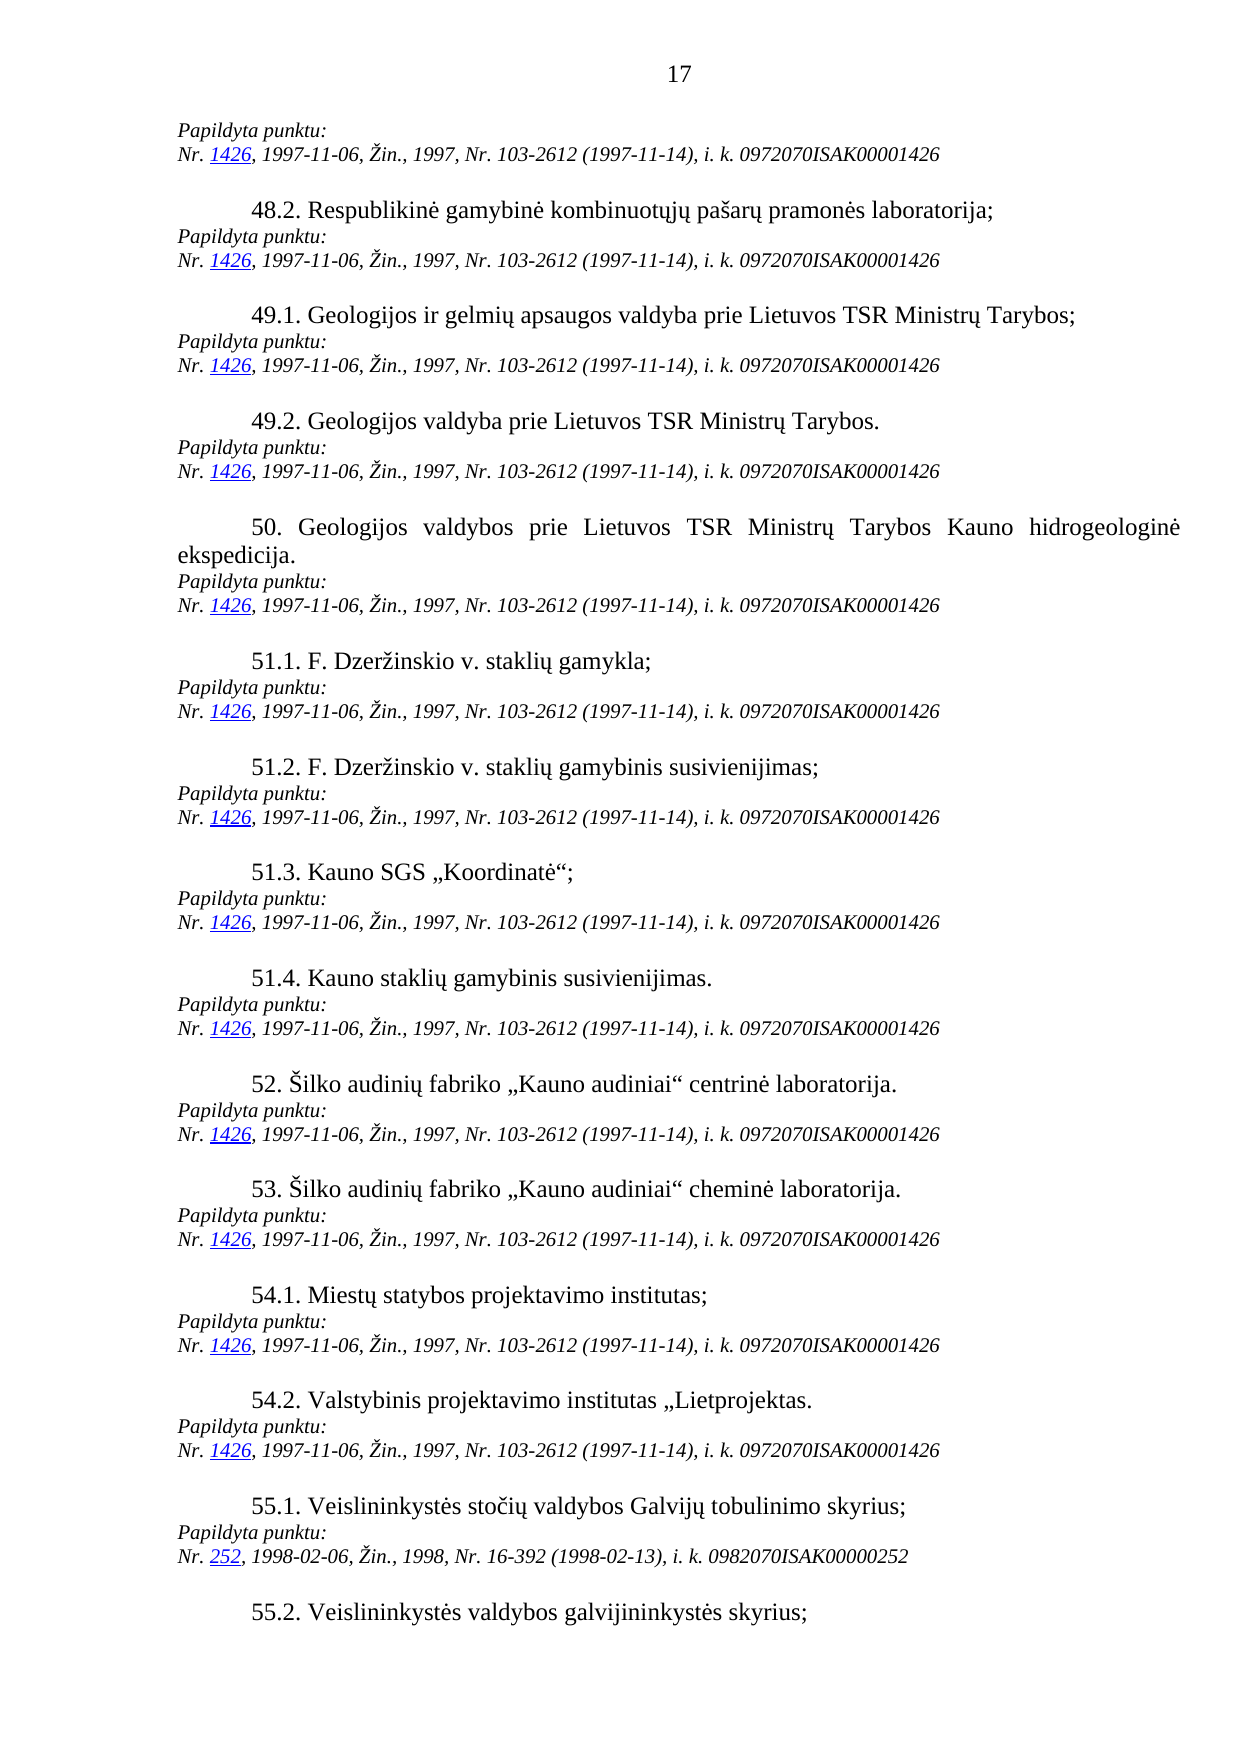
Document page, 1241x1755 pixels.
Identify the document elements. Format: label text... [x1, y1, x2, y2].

text Papildyta punktu: [177, 118, 1181, 142]
text 52. Šilko audinių fabriko „Kauno audiniai“ centrinė laboratorija. [177, 1069, 1181, 1097]
text 49.1. Geologijos ir gelmių apsaugos valdyba prie Lietuvos TSR Ministrų Tarybos; [177, 301, 1181, 329]
text 54.1. Miestų statybos projektavimo institutas; [177, 1280, 1181, 1309]
text Papildyta punktu: [177, 886, 1181, 910]
text Papildyta punktu: [177, 1097, 1181, 1122]
text Nr. 1426, 1997-11-06, Žin., 1997, Nr. 103-2612 (1997-11-14), i. k. 0972070ISAK00001426 [177, 353, 1181, 377]
text Nr. 1426, 1997-11-06, Žin., 1997, Nr. 103-2612 (1997-11-14), i. k. 0972070ISAK00001426 [177, 593, 1181, 617]
text Nr. 1426, 1997-11-06, Žin., 1997, Nr. 103-2612 (1997-11-14), i. k. 0972070ISAK00001426 [177, 1333, 1181, 1357]
text 53. Šilko audinių fabriko „Kauno audiniai“ cheminė laboratorija. [177, 1174, 1181, 1203]
text Nr. 1426, 1997-11-06, Žin., 1997, Nr. 103-2612 (1997-11-14), i. k. 0972070ISAK00001426 [177, 1122, 1181, 1146]
text Papildyta punktu: [177, 224, 1181, 248]
text 51.3. Kauno SGS „Koordinatė“; [177, 857, 1181, 886]
text Nr. 1426, 1997-11-06, Žin., 1997, Nr. 103-2612 (1997-11-14), i. k. 0972070ISAK00001426 [177, 805, 1181, 829]
text Papildyta punktu: [177, 1520, 1181, 1544]
text Papildyta punktu: [177, 569, 1181, 593]
text Papildyta punktu: [177, 781, 1181, 805]
text 51.4. Kauno staklių gamybinis susivienijimas. [177, 963, 1181, 992]
text Papildyta punktu: [177, 992, 1181, 1016]
text Papildyta punktu: [177, 329, 1181, 353]
text Nr. 1426, 1997-11-06, Žin., 1997, Nr. 103-2612 (1997-11-14), i. k. 0972070ISAK00001426 [177, 248, 1181, 272]
text 49.2. Geologijos valdyba prie Lietuvos TSR Ministrų Tarybos. [177, 406, 1181, 435]
text Nr. 1426, 1997-11-06, Žin., 1997, Nr. 103-2612 (1997-11-14), i. k. 0972070ISAK00001426 [177, 459, 1181, 483]
text 54.2. Valstybinis projektavimo institutas „Lietprojektas. [177, 1386, 1181, 1414]
text Nr. 1426, 1997-11-06, Žin., 1997, Nr. 103-2612 (1997-11-14), i. k. 0972070ISAK00001426 [177, 1227, 1181, 1251]
text Papildyta punktu: [177, 435, 1181, 459]
text Papildyta punktu: [177, 1309, 1181, 1333]
text 51.2. F. Dzeržinskio v. staklių gamybinis susivienijimas; [177, 752, 1181, 781]
text Papildyta punktu: [177, 1414, 1181, 1438]
text 55.2. Veislininkystės valdybos galvijininkystės skyrius; [177, 1597, 1181, 1626]
text Nr. 1426, 1997-11-06, Žin., 1997, Nr. 103-2612 (1997-11-14), i. k. 0972070ISAK00001426 [177, 699, 1181, 723]
text Nr. 1426, 1997-11-06, Žin., 1997, Nr. 103-2612 (1997-11-14), i. k. 0972070ISAK00001426 [177, 1016, 1181, 1040]
text Nr. 1426, 1997-11-06, Žin., 1997, Nr. 103-2612 (1997-11-14), i. k. 0972070ISAK00001426 [177, 142, 1181, 166]
text 51.1. F. Dzeržinskio v. staklių gamykla; [177, 646, 1181, 675]
text 55.1. Veislininkystės stočių valdybos Galvijų tobulinimo skyrius; [177, 1491, 1181, 1520]
text Nr. 1426, 1997-11-06, Žin., 1997, Nr. 103-2612 (1997-11-14), i. k. 0972070ISAK00001426 [177, 1438, 1181, 1462]
text Nr. 252, 1998-02-06, Žin., 1998, Nr. 16-392 (1998-02-13), i. k. 0982070ISAK00000252 [177, 1544, 1181, 1568]
text 50. Geologijos valdybos prie Lietuvos TSR Ministrų Tarybos Kauno hidrogeologinė ekspedicija. [177, 512, 1181, 569]
text Papildyta punktu: [177, 1203, 1181, 1227]
text Nr. 1426, 1997-11-06, Žin., 1997, Nr. 103-2612 (1997-11-14), i. k. 0972070ISAK00001426 [177, 910, 1181, 934]
text 48.2. Respublikinė gamybinė kombinuotųjų pašarų pramonės laboratorija; [177, 195, 1181, 224]
text Papildyta punktu: [177, 675, 1181, 699]
